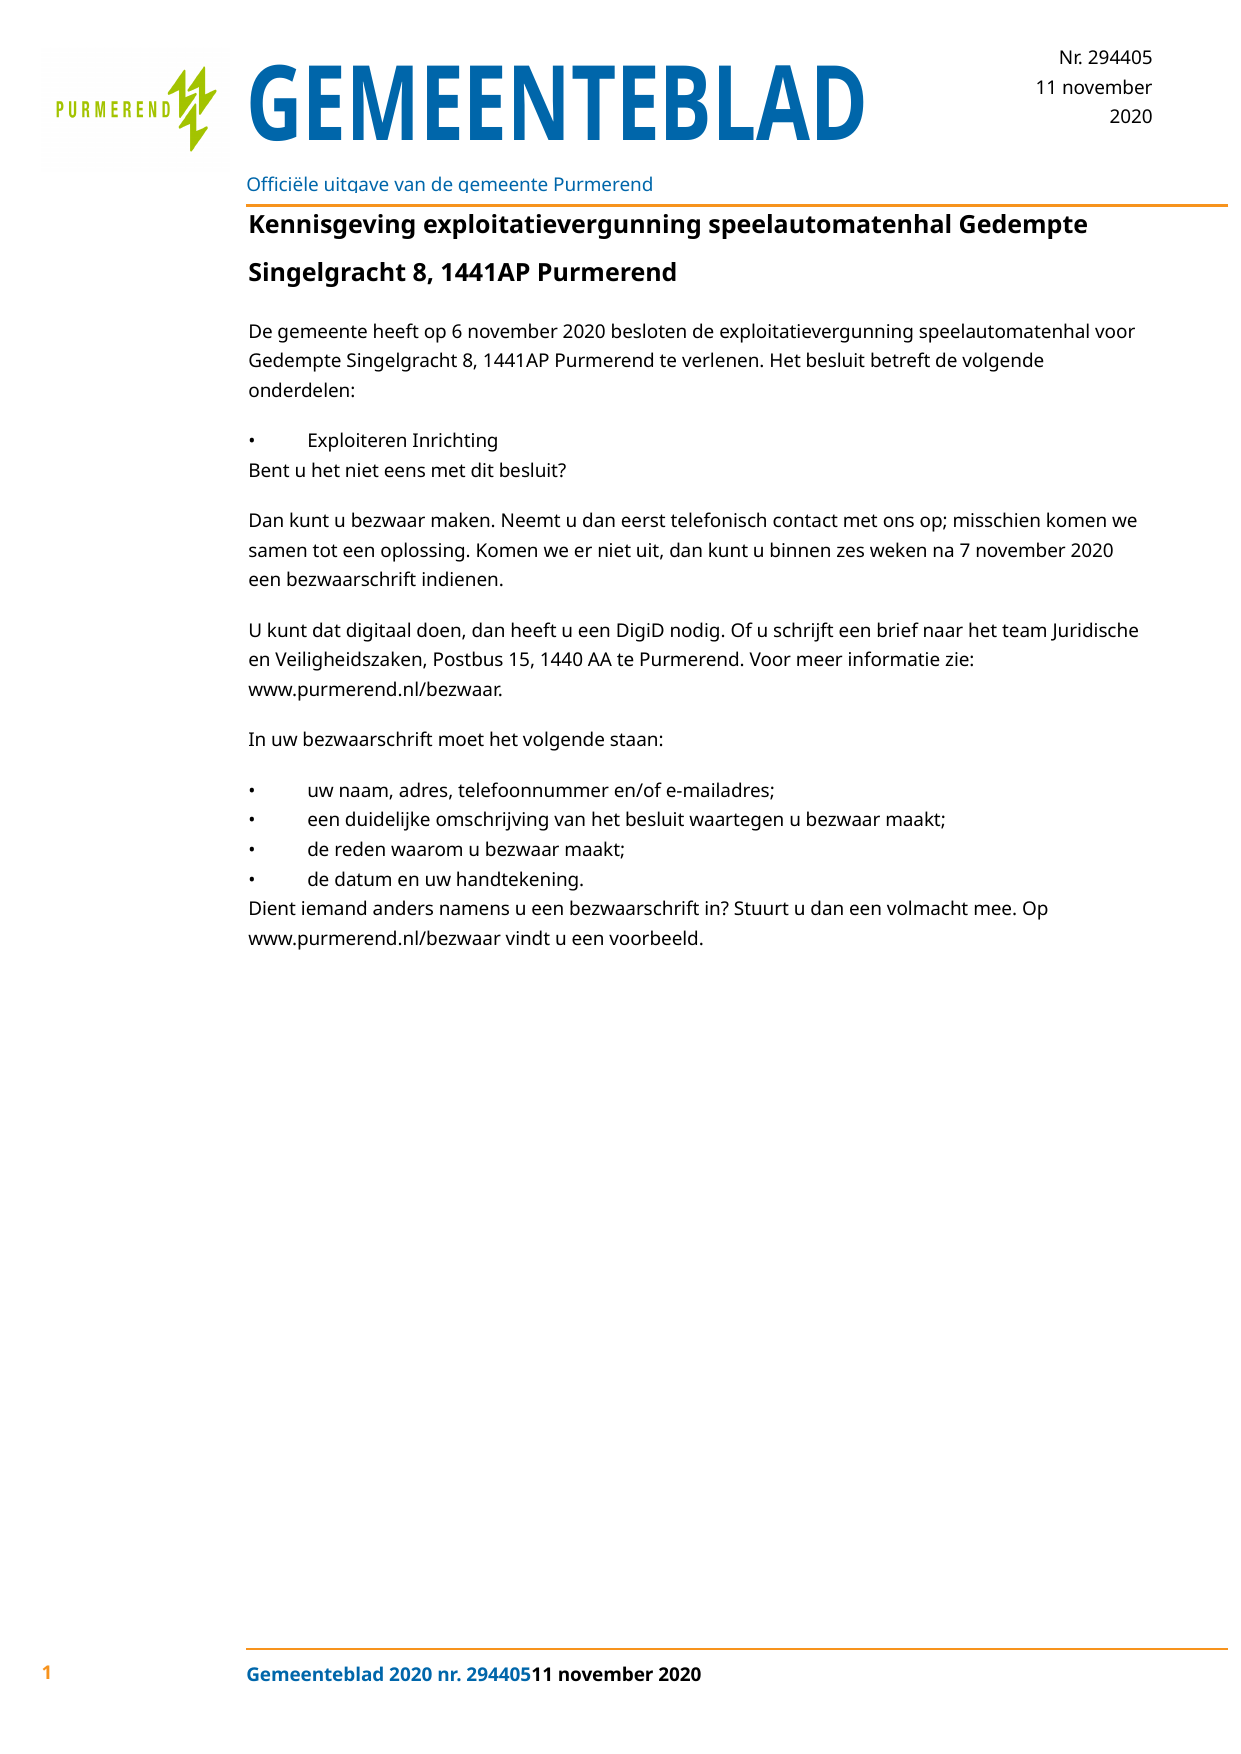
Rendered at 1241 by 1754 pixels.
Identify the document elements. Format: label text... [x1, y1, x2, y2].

text Bent u het niet eens met dit besluit? [248, 457, 1152, 483]
text U kunt dat digitaal doen, dan heeft u een DigiD nodig. Of u schrijft een brief naar het team Juridische en Veiligheidszaken, Postbus 15, 1440 AA te Purmerend. Voor meer informatie zie: www.purmerend.nl/bezwaar. [248, 617, 1152, 702]
picture [41, 47, 231, 172]
text In uw bezwaarschrift moet het volgende staan: [248, 727, 1152, 752]
list Exploiteren Inrichting [248, 427, 1152, 453]
list een duidelijke omschrijving van het besluit waartegen u bezwaar maakt; [248, 807, 1152, 832]
list uw naam, adres, telefoonnummer en/of e-mailadres; [248, 777, 1152, 803]
list de datum en uw handtekening. [248, 866, 1152, 892]
text Dan kunt u bezwaar maken. Neemt u dan eerst telefonisch contact met ons op; misschien komen we samen tot een oplossing. Komen we er niet uit, dan kunt u binnen zes weken na 7 november 2020 een bezwaarschrift indienen. [248, 507, 1152, 592]
text Dient iemand anders namens u een bezwaarschrift in? Stuurt u dan een volmacht mee. Op www.purmerend.nl/bezwaar vindt u een voorbeeld. [248, 895, 1152, 951]
text De gemeente heeft op 6 november 2020 besloten de exploitatievergunning speelautomatenhal voor Gedempte Singelgracht 8, 1441AP Purmerend te verlenen. Het besluit betreft de volgende onderdelen: [248, 318, 1152, 403]
list de reden waarom u bezwaar maakt; [248, 836, 1152, 862]
text Kennisgeving exploitatievergunning speelautomatenhal Gedempte Singelgracht 8, 1441AP Purmerend [248, 207, 1152, 288]
